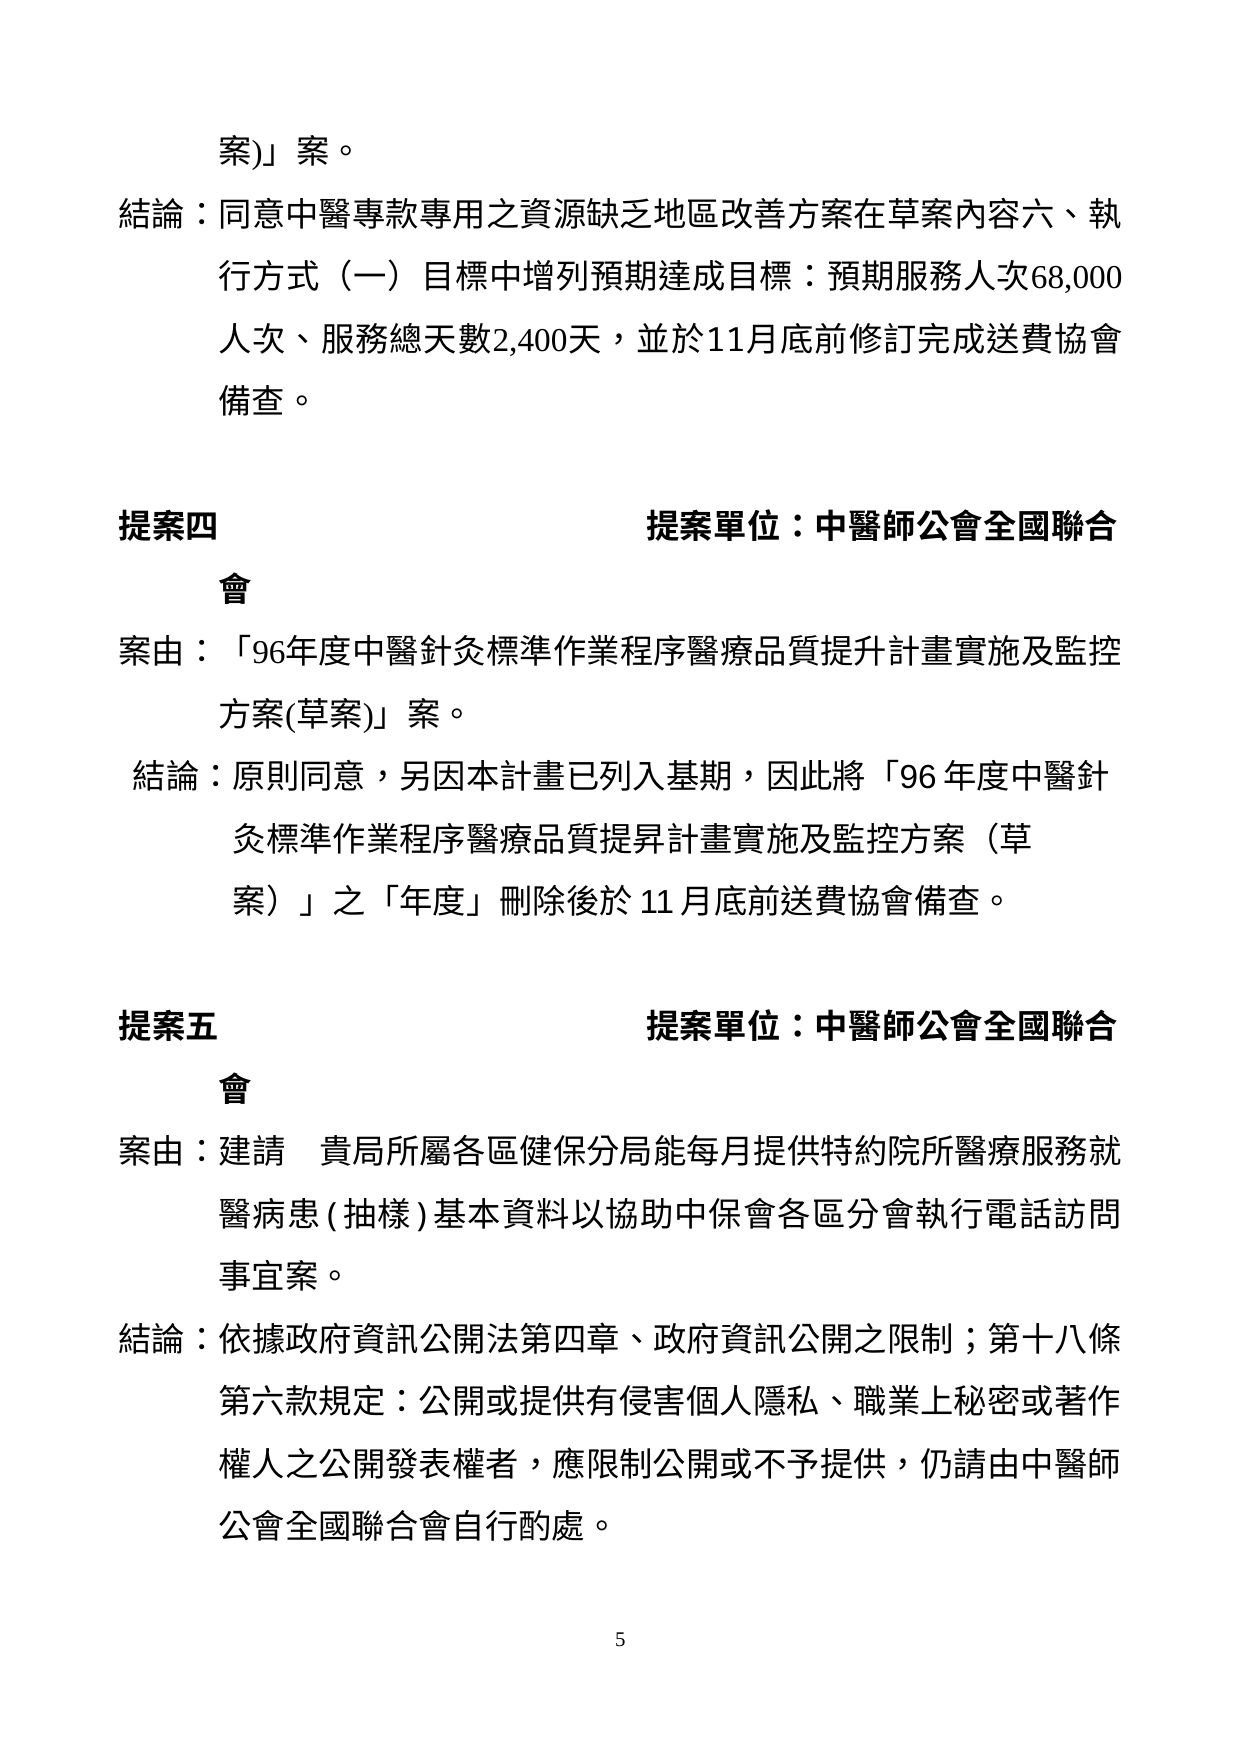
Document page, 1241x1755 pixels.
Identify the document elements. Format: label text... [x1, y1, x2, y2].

text 案)」案。 [118, 108, 1122, 170]
text 提案四 提案單位：中醫師公會全國聯合會 [118, 483, 1122, 608]
text 案由：建請 貴局所屬各區健保分局能每月提供特約院所醫療服務就醫病患(抽樣)基本資料以協助中保會各區分會執行電話訪問事宜案。 [118, 1108, 1122, 1295]
text 結論：原則同意，另因本計畫已列入基期，因此將「96年度中醫針灸標準作業程序醫療品質提昇計畫實施及監控方案（草案）」之「年度」刪除後於11月底前送費協會備查。 [133, 733, 1122, 920]
text 結論：依據政府資訊公開法第四章、政府資訊公開之限制；第十八條第六款規定：公開或提供有侵害個人隱私、職業上秘密或著作權人之公開發表權者，應限制公開或不予提供，仍請由中醫師公會全國聯合會自行酌處。 [118, 1295, 1122, 1545]
text 案由：「96年度中醫針灸標準作業程序醫療品質提升計畫實施及監控方案(草案)」案。 [118, 608, 1122, 733]
text 結論：同意中醫專款專用之資源缺乏地區改善方案在草案內容六、執行方式（一）目標中增列預期達成目標：預期服務人次68,000人次、服務總天數2,400天，並於11月底前修訂完成送費協會備查。 [118, 170, 1122, 420]
text 提案五 提案單位：中醫師公會全國聯合會 [118, 983, 1122, 1108]
